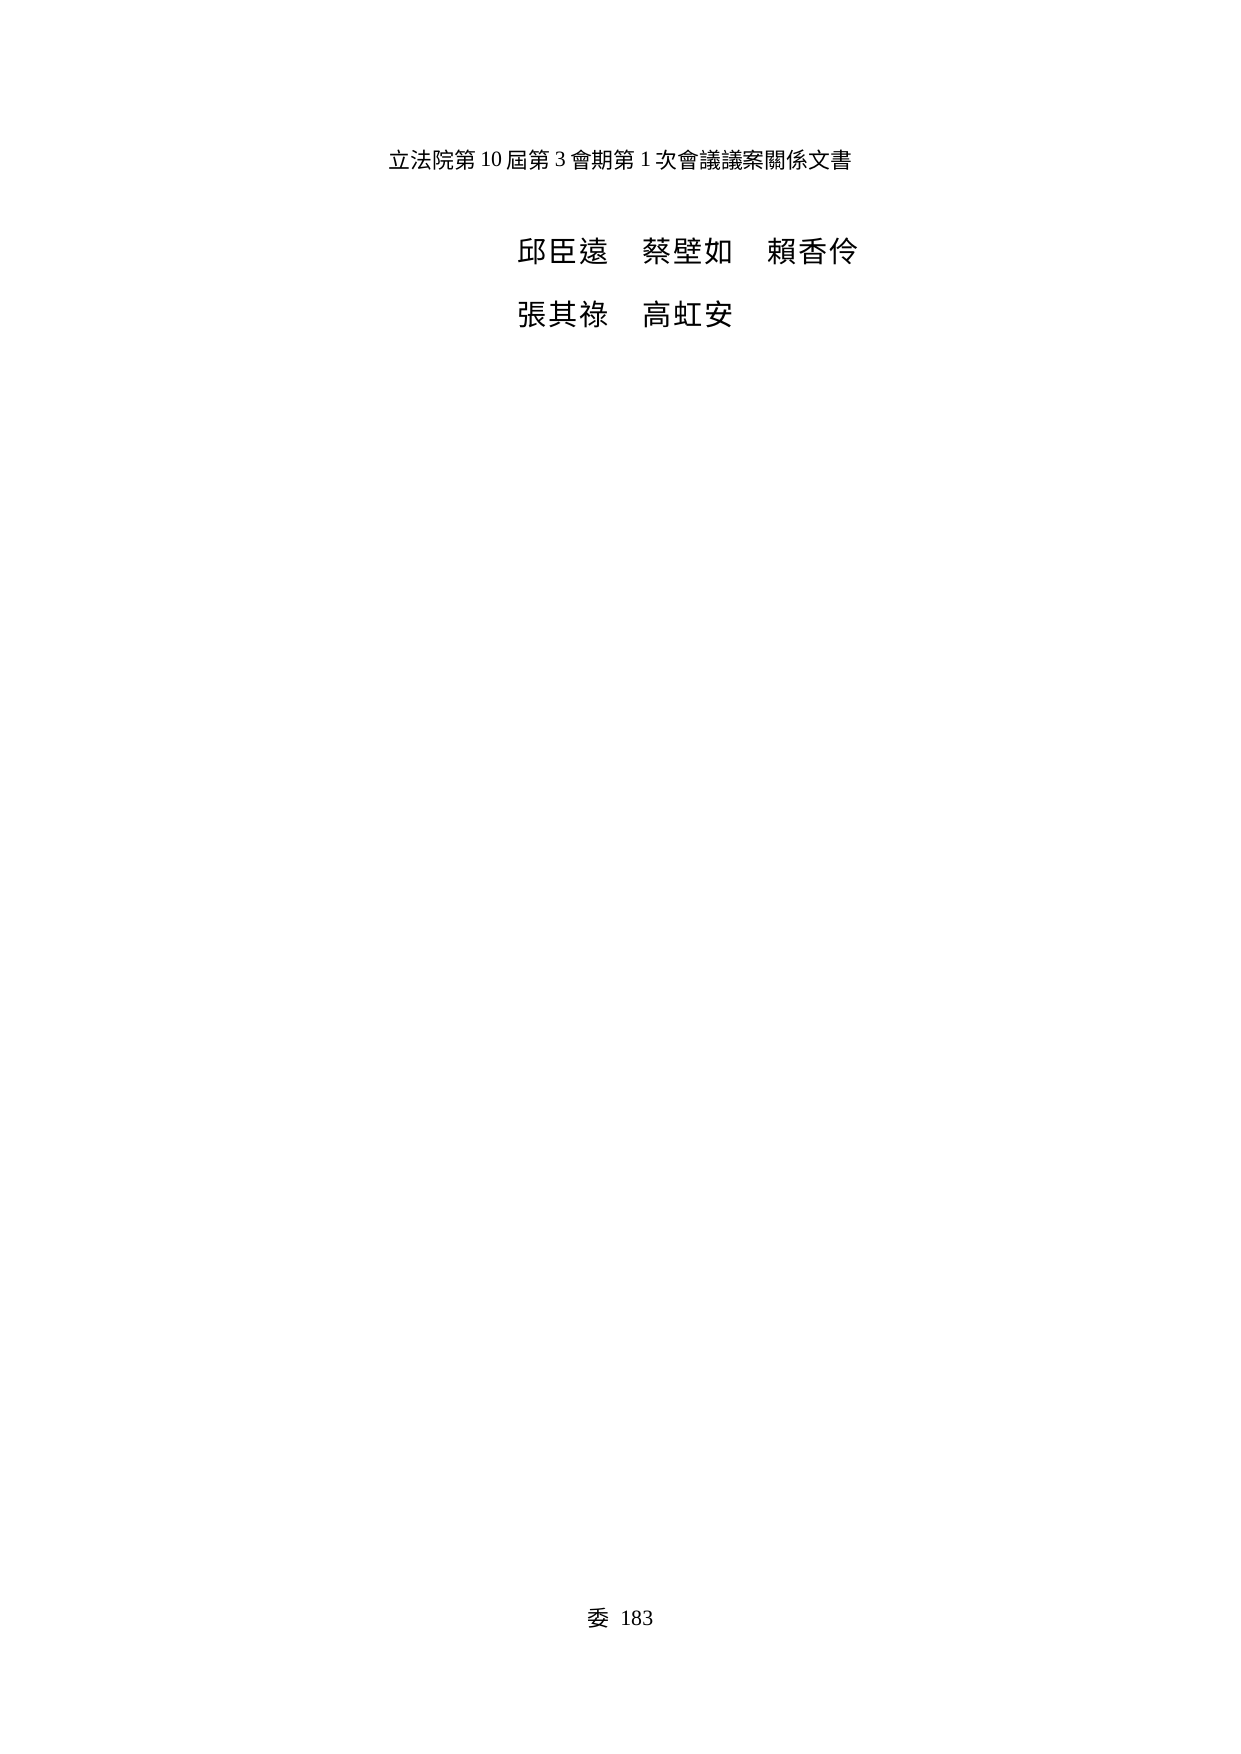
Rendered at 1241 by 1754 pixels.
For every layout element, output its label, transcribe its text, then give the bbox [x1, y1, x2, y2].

text 張其祿 高虹安 [511, 281, 1089, 344]
text 邱臣遠 蔡壁如 賴香伶 [511, 219, 1089, 281]
